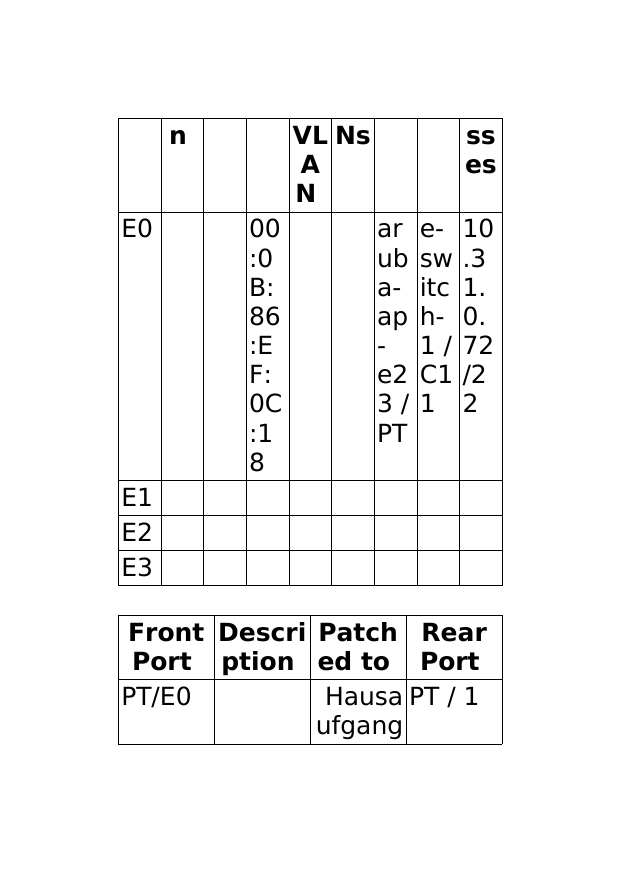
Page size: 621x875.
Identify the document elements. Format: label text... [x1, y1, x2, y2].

table_cell [290, 551, 331, 585]
table_cell PT / 1 [407, 680, 502, 743]
table_header [204, 119, 246, 212]
table_cell Hausaufgang [311, 680, 406, 743]
table_header n [162, 119, 203, 212]
table_cell [375, 481, 417, 515]
table_cell [162, 516, 203, 550]
table_cell 00:0B:86:EF:0C:18 [247, 213, 289, 480]
table_cell [418, 516, 459, 550]
table_cell [375, 516, 417, 550]
table_header VLAN [290, 119, 331, 212]
table_cell [460, 551, 502, 585]
table_cell [162, 481, 203, 515]
table_cell [204, 481, 246, 515]
table_cell [290, 213, 331, 480]
table_cell [418, 481, 459, 515]
table_header [247, 119, 289, 212]
table_cell E0 [119, 213, 161, 480]
table_cell [332, 516, 374, 550]
table_cell E2 [119, 516, 161, 550]
table_cell [204, 213, 246, 480]
table_cell [332, 213, 374, 480]
table_cell [332, 481, 374, 515]
table_header Patched to [311, 616, 406, 679]
table_header Ns [332, 119, 374, 212]
table_cell [204, 551, 246, 585]
table_cell E1 [119, 481, 161, 515]
table_cell [162, 551, 203, 585]
table_cell [290, 481, 331, 515]
table_cell [215, 680, 310, 743]
table_header Rear Port [407, 616, 502, 679]
table_cell [332, 551, 374, 585]
table_cell E3 [119, 551, 161, 585]
table_cell [162, 213, 203, 480]
table_cell [247, 516, 289, 550]
table_header [375, 119, 417, 212]
table_header Front Port [119, 616, 214, 679]
table_header sses [460, 119, 502, 212]
table_header [119, 119, 161, 212]
table_cell [418, 551, 459, 585]
table_cell PT/E0 [119, 680, 214, 743]
table_cell [375, 551, 417, 585]
table_header Description [215, 616, 310, 679]
table_cell e-switch-1 / C11 [418, 213, 459, 480]
table_cell [290, 516, 331, 550]
table_cell [247, 481, 289, 515]
table_header [418, 119, 459, 212]
table_cell [204, 516, 246, 550]
table_cell [460, 481, 502, 515]
table_cell aruba-ap-e23 / PT [375, 213, 417, 480]
table_cell [247, 551, 289, 585]
table_cell 10.31.0.72/22 [460, 213, 502, 480]
table_cell [460, 516, 502, 550]
